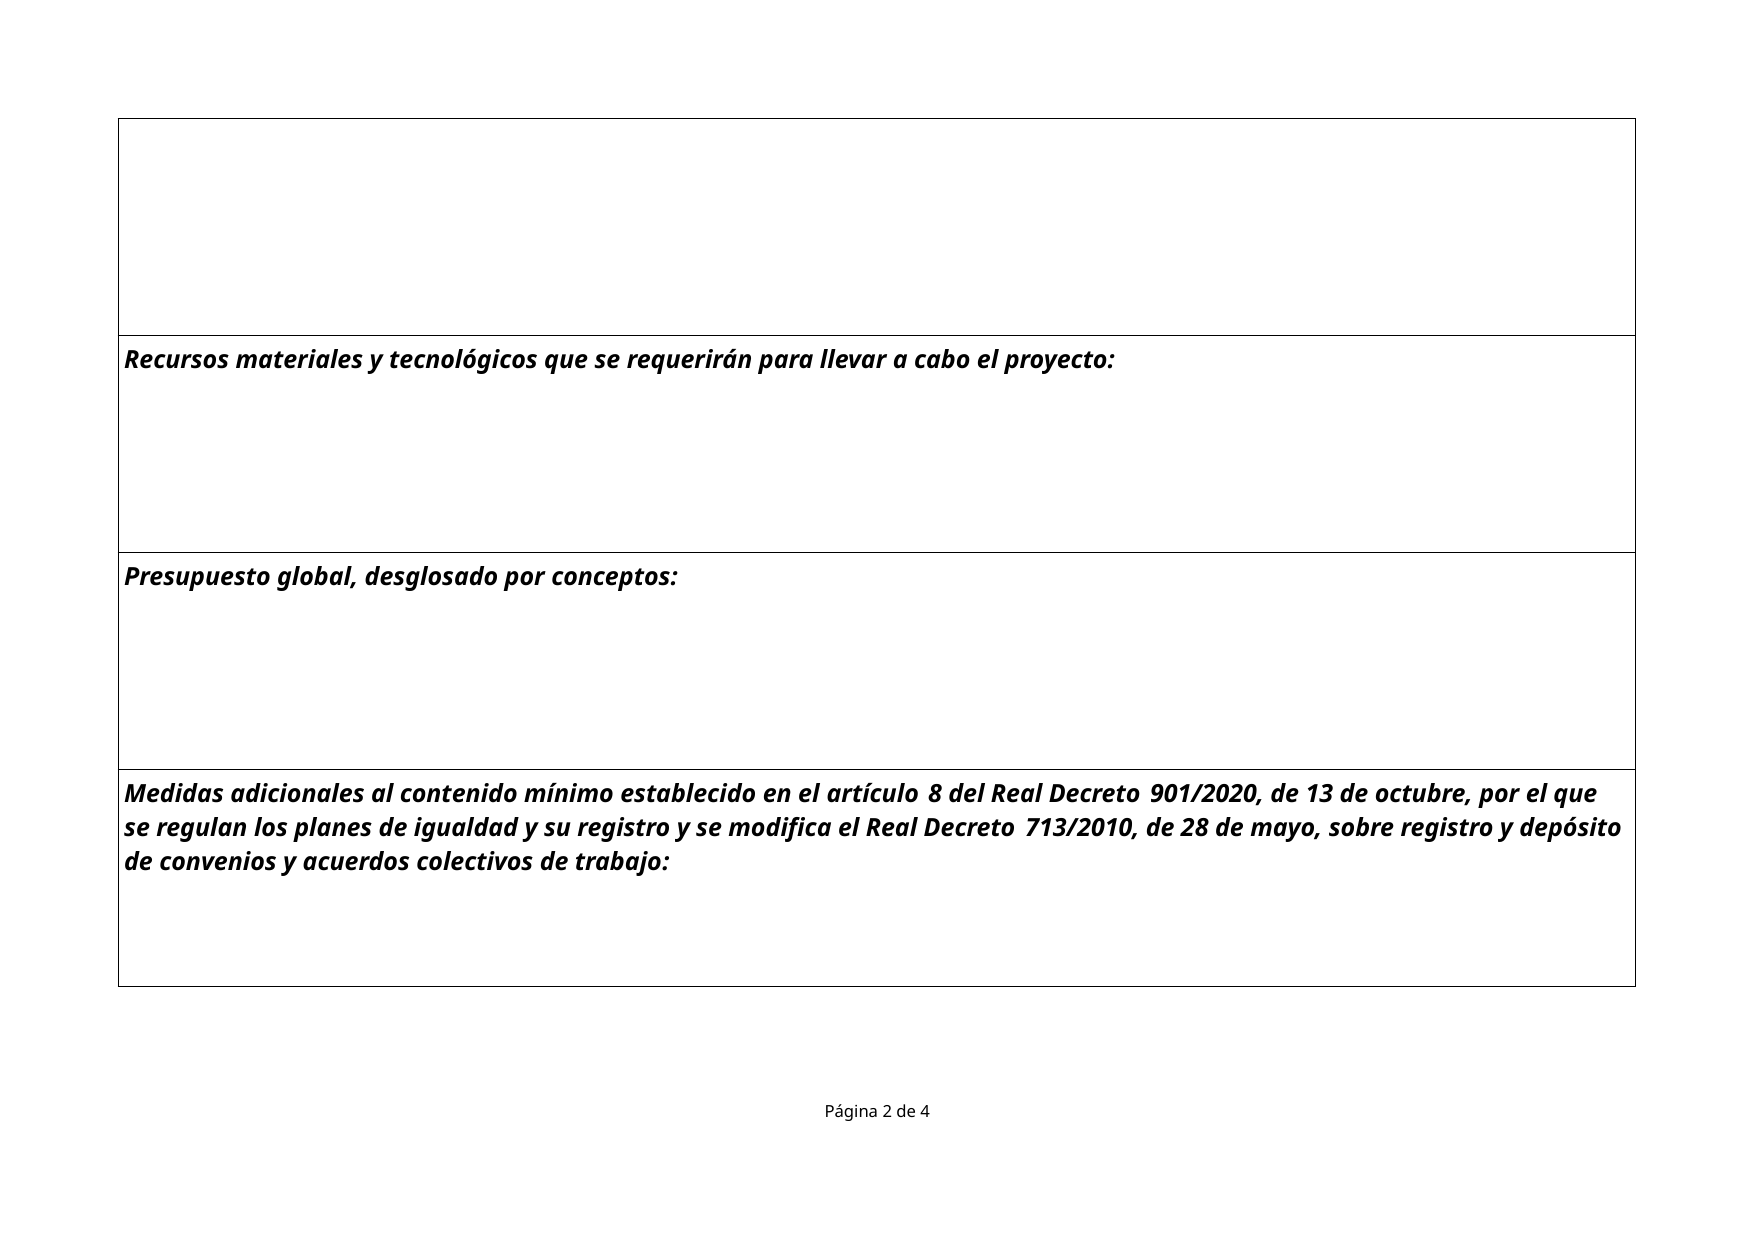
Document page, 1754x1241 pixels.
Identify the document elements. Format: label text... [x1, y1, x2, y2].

table_cell Presupuesto global, desglosado por conceptos: [119, 553, 1635, 769]
table_cell Medidas adicionales al contenido mínimo establecido en el artículo 8 del Real Decreto 901/2020, de 13 de octubre, por el que se regulan los planes de igualdad y su registro y se modifica el Real Decreto 713/2010, de 28 de mayo, sobre registro y depósito de convenios y acuerdos colectivos de trabajo: [119, 770, 1635, 986]
table_cell [119, 119, 1635, 335]
table_cell Recursos materiales y tecnológicos que se requerirán para llevar a cabo el proyecto: [119, 336, 1635, 552]
